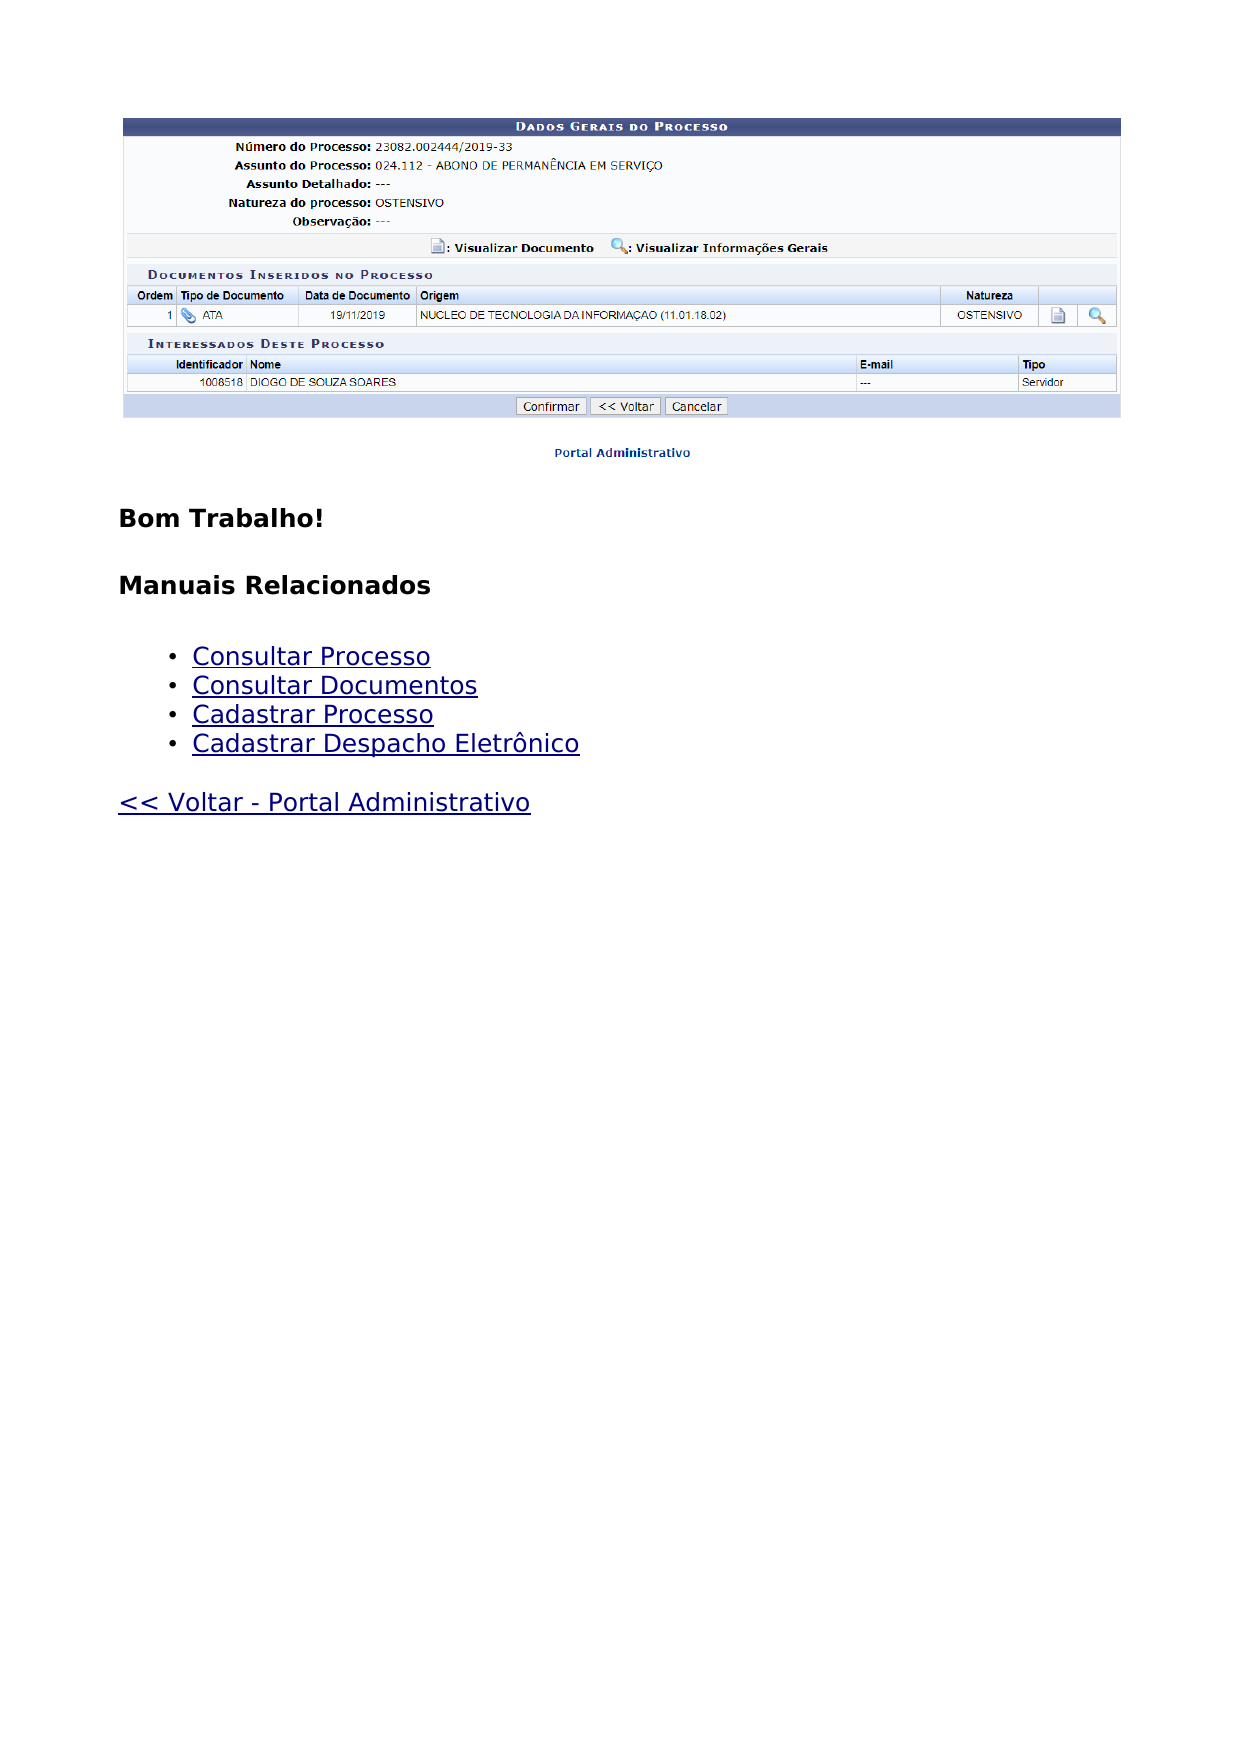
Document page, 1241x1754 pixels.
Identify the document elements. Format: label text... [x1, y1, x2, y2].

text << Voltar - Portal Administrativo [118, 788, 1122, 817]
list Consultar Processo [177, 642, 1122, 671]
list Consultar Documentos [177, 671, 1122, 700]
subtitle Manuais Relacionados [118, 571, 1122, 600]
list Cadastrar Processo [177, 700, 1122, 729]
list Cadastrar Despacho Eletrônico [177, 729, 1122, 759]
text Bom Trabalho! [118, 504, 1122, 533]
picture [118, 118, 1123, 463]
